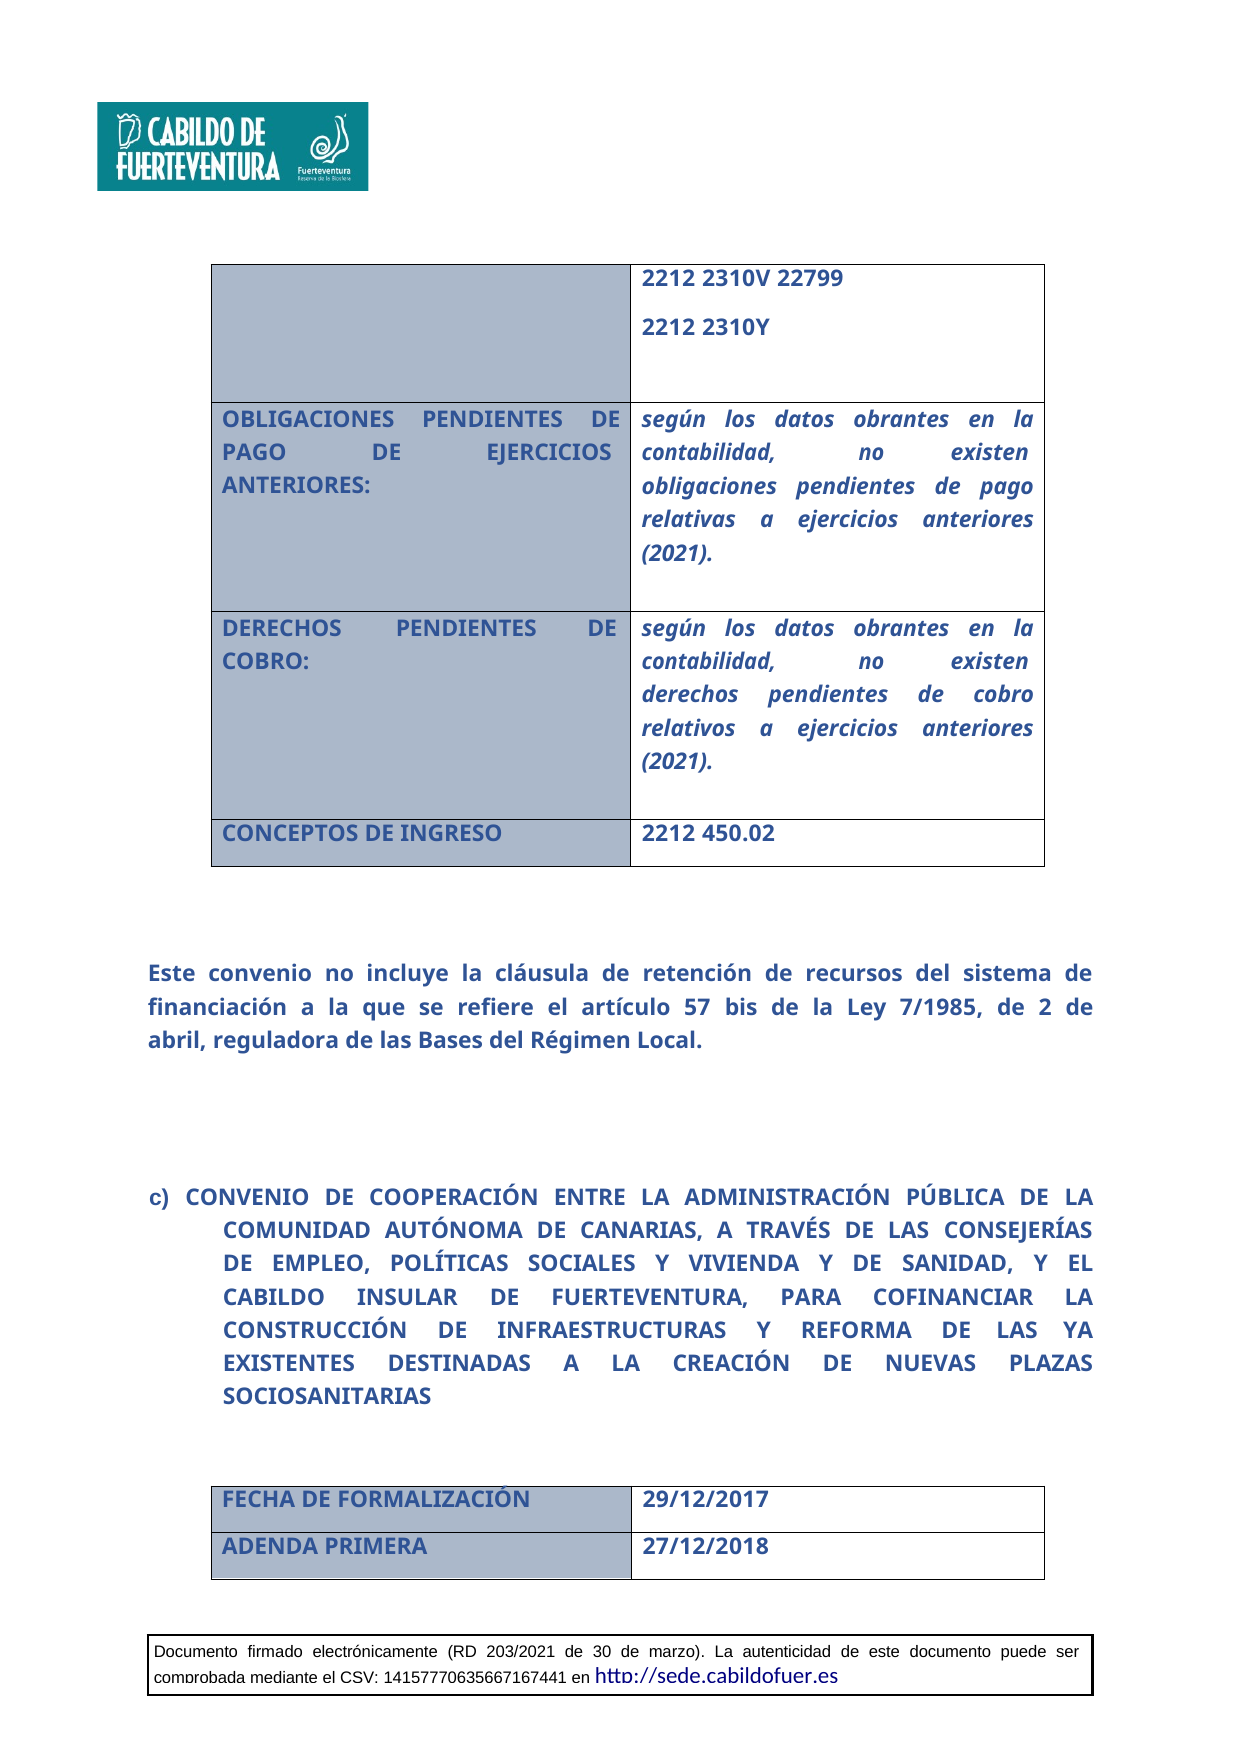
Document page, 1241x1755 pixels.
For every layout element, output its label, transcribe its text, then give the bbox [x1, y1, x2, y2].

text Este convenio no incluye la cláusula de retención de recursos del sistema de financiación a la que se refiere el artículo 57 bis de la Ley 7/1985, de 2 de abril, reguladora de las Bases del Régimen Local. [148, 957, 1093, 1055]
table_cell 27/12/2018 [632, 1533, 1044, 1578]
table_header 2212 2310V 22799 2212 2310Y [631, 265, 1044, 402]
table_cell ADENDA PRIMERA [212, 1533, 631, 1578]
table_cell según los datos obrantes en la contabilidad, no existen obligaciones pendientes de pago relativas a ejercicios anteriores (2021). [631, 403, 1044, 611]
table_header FECHA DE FORMALIZACIÓN [212, 1487, 631, 1532]
table_cell CONCEPTOS DE INGRESO [212, 820, 630, 866]
table_cell OBLIGACIONES PENDIENTES DE PAGO DE EJERCICIOS ANTERIORES: [212, 403, 630, 611]
table_cell 2212 450.02 [631, 820, 1044, 866]
table_cell DERECHOS PENDIENTES DE COBRO: [212, 612, 630, 819]
table_header 29/12/2017 [632, 1487, 1044, 1532]
table_cell según los datos obrantes en la contabilidad, no existen derechos pendientes de cobro relativos a ejercicios anteriores (2021). [631, 612, 1044, 819]
list CONVENIO DE COOPERACIÓN ENTRE LA ADMINISTRACIÓN PÚBLICA DE LA COMUNIDAD AUTÓNOMA DE CANARIAS, A TRAVÉS DE LAS CONSEJERÍAS DE EMPLEO, POLÍTICAS SOCIALES Y VIVIENDA Y DE SANIDAD, Y EL CABILDO INSULAR DE FUERTEVENTURA, PARA COFINANCIAR LA CONSTRUCCIÓN DE INFRAESTRUCTURAS Y REFORMA DE LAS YA EXISTENTES DESTINADAS A LA CREACIÓN DE NUEVAS PLAZAS SOCIOSANITARIAS [149, 1181, 1093, 1411]
table_header [212, 265, 630, 402]
